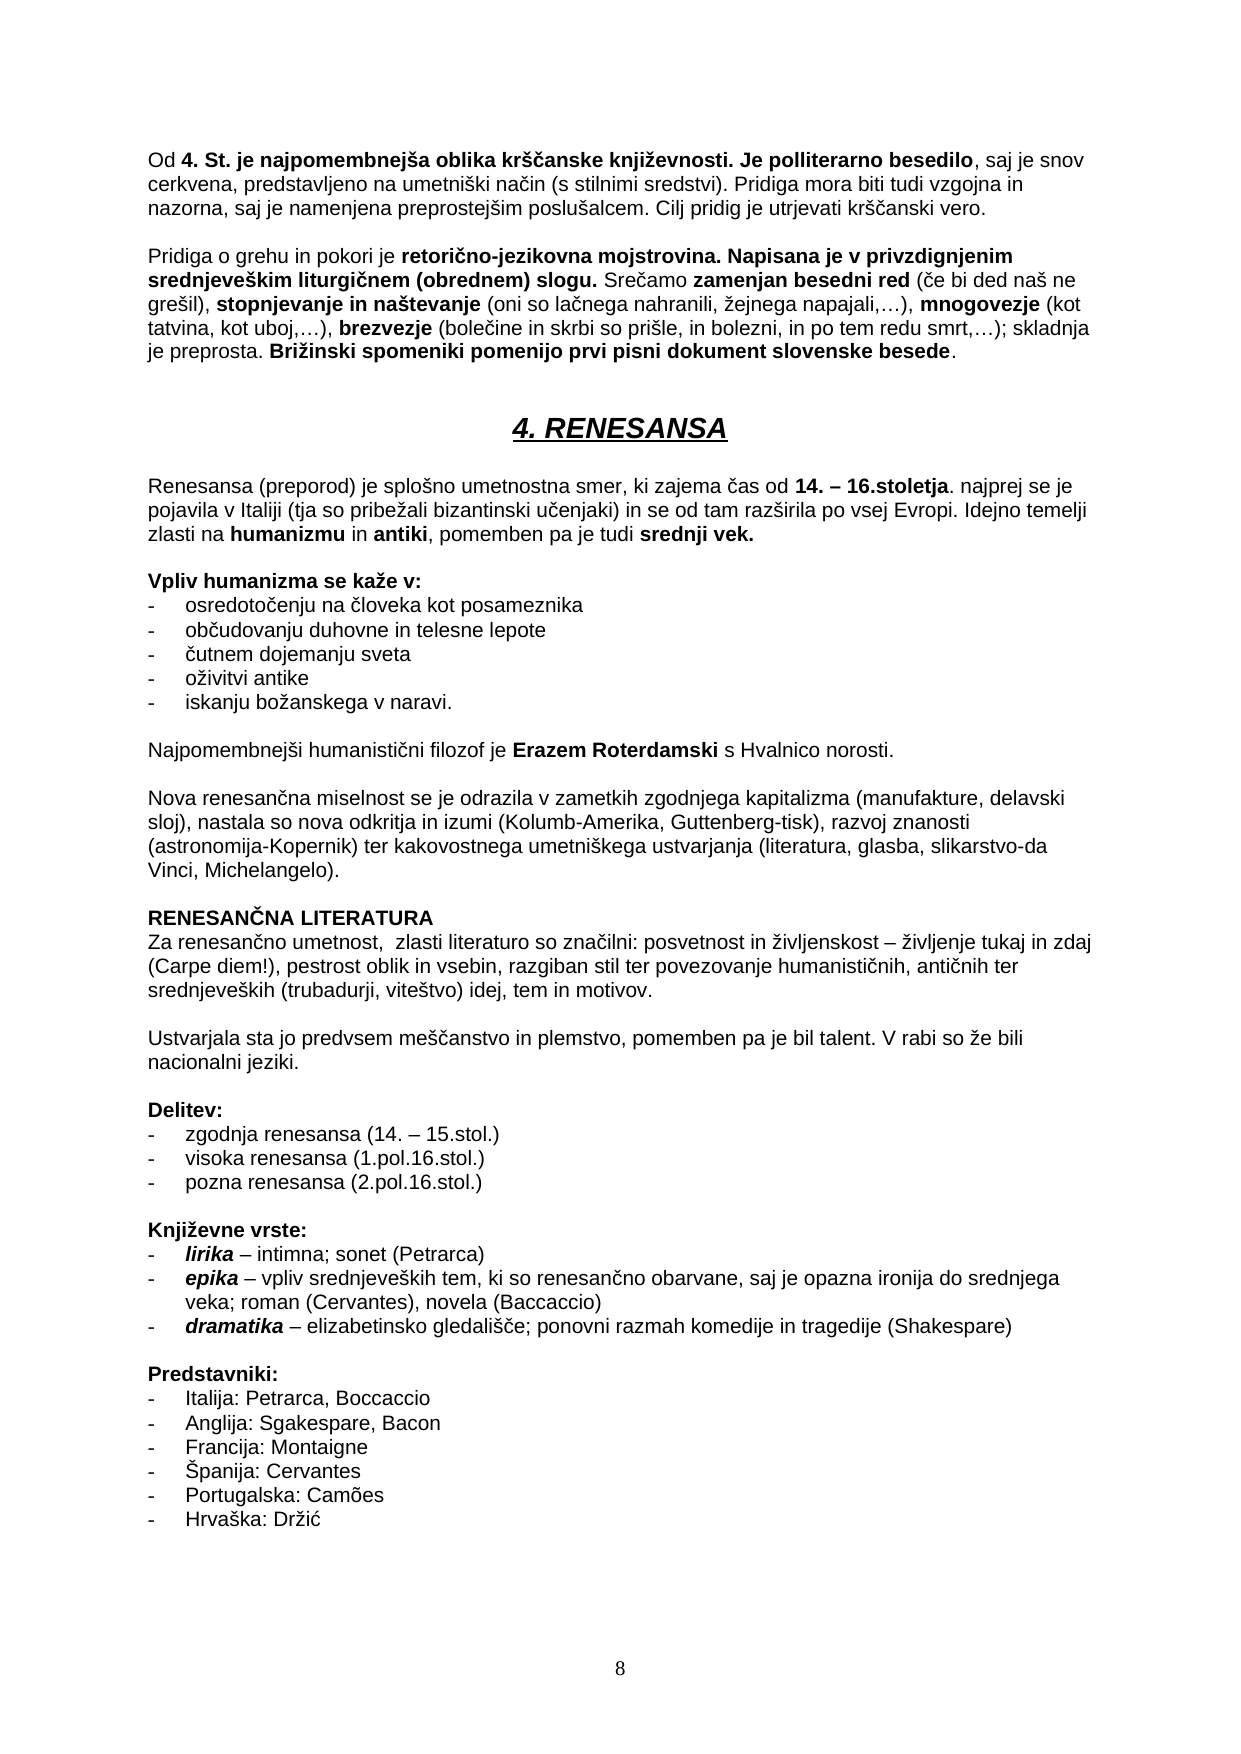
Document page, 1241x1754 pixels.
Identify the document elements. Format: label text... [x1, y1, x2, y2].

list visoka renesansa (1.pol.16.stol.) [148, 1146, 1093, 1170]
text RENESANČNA LITERATURA [148, 906, 1093, 930]
list Portugalska: Camões [148, 1483, 1093, 1507]
list Hrvaška: Držić [148, 1507, 1093, 1531]
text Književne vrste: [148, 1218, 1093, 1242]
text Predstavniki: [148, 1362, 1093, 1386]
list čutnem dojemanju sveta [148, 642, 1093, 666]
list lirika – intimna; sonet (Petrarca) [148, 1242, 1093, 1266]
list Anglija: Sgakespare, Bacon [148, 1410, 1093, 1434]
list epika – vpliv srednjeveških tem, ki so renesančno obarvane, saj je opazna ironija do srednjega veka; roman (Cervantes), novela (Baccaccio) [148, 1266, 1093, 1314]
list občudovanju duhovne in telesne lepote [148, 617, 1093, 642]
text Vpliv humanizma se kaže v: [148, 569, 1093, 593]
text Za renesančno umetnost, zlasti literaturo so značilni: posvetnost in življenskost – življenje tukaj in zdaj (Carpe diem!), pestrost oblik in vsebin, razgiban stil ter povezovanje humanističnih, antičnih ter srednjeveških (trubadurji, viteštvo) idej, tem in motivov. [148, 930, 1093, 1002]
text Najpomembnejši humanistični filozof je Erazem Roterdamski s Hvalnico norosti. [148, 738, 1093, 762]
text 4. RENESANSA [148, 411, 1093, 445]
text Renesansa (preporod) je splošno umetnostna smer, ki zajema čas od 14. – 16.stoletja. najprej se je pojavila v Italiji (tja so pribežali bizantinski učenjaki) in se od tam razširila po vsej Evropi. Idejno temelji zlasti na humanizmu in antiki, pomemben pa je tudi srednji vek. [148, 473, 1093, 545]
list pozna renesansa (2.pol.16.stol.) [148, 1170, 1093, 1194]
list Francija: Montaigne [148, 1434, 1093, 1459]
list oživitvi antike [148, 666, 1093, 690]
text Nova renesančna miselnost se je odrazila v zametkih zgodnjega kapitalizma (manufakture, delavski sloj), nastala so nova odkritja in izumi (Kolumb-Amerika, Guttenberg-tisk), razvoj znanosti (astronomija-Kopernik) ter kakovostnega umetniškega ustvarjanja (literatura, glasba, slikarstvo-da Vinci, Michelangelo). [148, 786, 1093, 882]
text Pridiga o grehu in pokori je retorično-jezikovna mojstrovina. Napisana je v privzdignjenim srednjeveškim liturgičnem (obrednem) slogu. Srečamo zamenjan besedni red (če bi ded naš ne grešil), stopnjevanje in naštevanje (oni so lačnega nahranili, žejnega napajali,…), mnogovezje (kot tatvina, kot uboj,…), brezvezje (bolečine in skrbi so prišle, in bolezni, in po tem redu smrt,…); skladnja je preprosta. Brižinski spomeniki pomenijo prvi pisni dokument slovenske besede. [148, 243, 1093, 363]
list dramatika – elizabetinsko gledališče; ponovni razmah komedije in tragedije (Shakespare) [148, 1314, 1093, 1338]
list Italija: Petrarca, Boccaccio [148, 1386, 1093, 1410]
list osredotočenju na človeka kot posameznika [148, 593, 1093, 617]
text Od 4. St. je najpomembnejša oblika krščanske književnosti. Je polliterarno besedilo, saj je snov cerkvena, predstavljeno na umetniški način (s stilnimi sredstvi). Pridiga mora biti tudi vzgojna in nazorna, saj je namenjena preprostejšim poslušalcem. Cilj pridig je utrjevati krščanski vero. [148, 148, 1093, 219]
list Španija: Cervantes [148, 1459, 1093, 1483]
list zgodnja renesansa (14. – 15.stol.) [148, 1121, 1093, 1146]
text Ustvarjala sta jo predvsem meščanstvo in plemstvo, pomemben pa je bil talent. V rabi so že bili nacionalni jeziki. [148, 1026, 1093, 1073]
list iskanju božanskega v naravi. [148, 690, 1093, 714]
text Delitev: [148, 1097, 1093, 1121]
